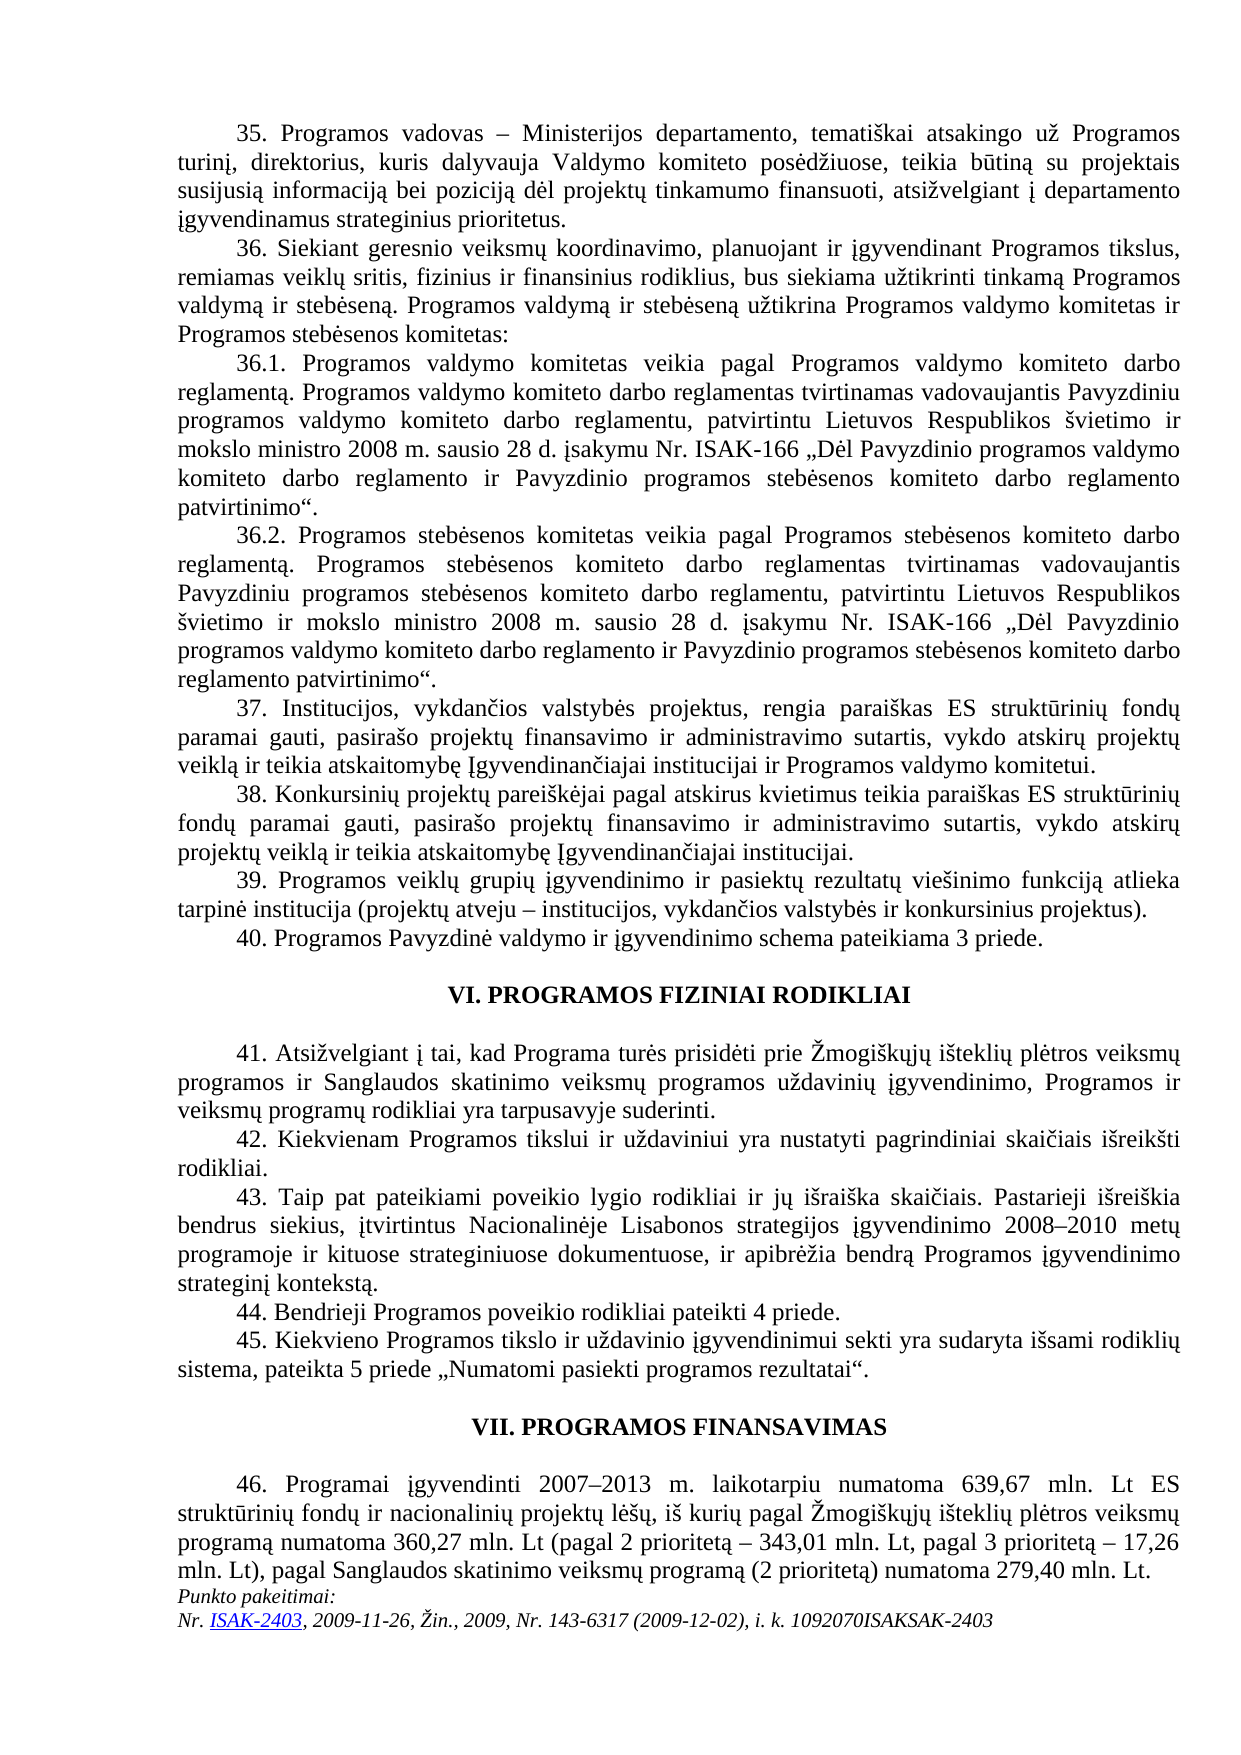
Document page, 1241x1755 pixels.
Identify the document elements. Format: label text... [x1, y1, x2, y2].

text 36.2. Programos stebėsenos komitetas veikia pagal Programos stebėsenos komiteto darbo reglamentą. Programos stebėsenos komiteto darbo reglamentas tvirtinamas vadovaujantis Pavyzdiniu programos stebėsenos komiteto darbo reglamentu, patvirtintu Lietuvos Respublikos švietimo ir mokslo ministro 2008 m. sausio 28 d. įsakymu Nr. ISAK-166 „Dėl Pavyzdinio programos valdymo komiteto darbo reglamento ir Pavyzdinio programos stebėsenos komiteto darbo reglamento patvirtinimo“. [177, 521, 1181, 693]
text Nr. ISAK-2403, 2009-11-26, Žin., 2009, Nr. 143-6317 (2009-12-02), i. k. 1092070ISAKSAK-2403 [177, 1608, 1181, 1632]
text 41. Atsižvelgiant į tai, kad Programa turės prisidėti prie Žmogiškųjų išteklių plėtros veiksmų programos ir Sanglaudos skatinimo veiksmų programos uždavinių įgyvendinimo, Programos ir veiksmų programų rodikliai yra tarpusavyje suderinti. [177, 1038, 1181, 1124]
text 36. Siekiant geresnio veiksmų koordinavimo, planuojant ir įgyvendinant Programos tikslus, remiamas veiklų sritis, fizinius ir finansinius rodiklius, bus siekiama užtikrinti tinkamą Programos valdymą ir stebėseną. Programos valdymą ir stebėseną užtikrina Programos valdymo komitetas ir Programos stebėsenos komitetas: [177, 233, 1181, 348]
text 45. Kiekvieno Programos tikslo ir uždavinio įgyvendinimui sekti yra sudaryta išsami rodiklių sistema, pateikta 5 priede „Numatomi pasiekti programos rezultatai“. [177, 1326, 1181, 1383]
text 43. Taip pat pateikiami poveikio lygio rodikliai ir jų išraiška skaičiais. Pastarieji išreiškia bendrus siekius, įtvirtintus Nacionalinėje Lisabonos strategijos įgyvendinimo 2008–2010 metų programoje ir kituose strateginiuose dokumentuose, ir apibrėžia bendrą Programos įgyvendinimo strateginį kontekstą. [177, 1182, 1181, 1297]
text 44. Bendrieji Programos poveikio rodikliai pateikti 4 priede. [177, 1297, 1181, 1326]
text VI. PROGRAMOS FIZINIAI RODIKLIAI [177, 981, 1181, 1009]
text VII. Programos FINANSAVIMAS [177, 1412, 1181, 1441]
text 39. Programos veiklų grupių įgyvendinimo ir pasiektų rezultatų viešinimo funkciją atlieka tarpinė institucija (projektų atveju – institucijos, vykdančios valstybės ir konkursinius projektus). [177, 866, 1181, 923]
text 36.1. Programos valdymo komitetas veikia pagal Programos valdymo komiteto darbo reglamentą. Programos valdymo komiteto darbo reglamentas tvirtinamas vadovaujantis Pavyzdiniu programos valdymo komiteto darbo reglamentu, patvirtintu Lietuvos Respublikos švietimo ir mokslo ministro 2008 m. sausio 28 d. įsakymu Nr. ISAK-166 „Dėl Pavyzdinio programos valdymo komiteto darbo reglamento ir Pavyzdinio programos stebėsenos komiteto darbo reglamento patvirtinimo“. [177, 348, 1181, 521]
text 40. Programos Pavyzdinė valdymo ir įgyvendinimo schema pateikiama 3 priede. [177, 923, 1181, 952]
text 38. Konkursinių projektų pareiškėjai pagal atskirus kvietimus teikia paraiškas ES struktūrinių fondų paramai gauti, pasirašo projektų finansavimo ir administravimo sutartis, vykdo atskirų projektų veiklą ir teikia atskaitomybę Įgyvendinančiajai institucijai. [177, 779, 1181, 866]
text 35. Programos vadovas – Ministerijos departamento, tematiškai atsakingo už Programos turinį, direktorius, kuris dalyvauja Valdymo komiteto posėdžiuose, teikia būtiną su projektais susijusią informaciją bei poziciją dėl projektų tinkamumo finansuoti, atsižvelgiant į departamento įgyvendinamus strateginius prioritetus. [177, 118, 1181, 233]
text Punkto pakeitimai: [177, 1584, 1181, 1608]
text 46. Programai įgyvendinti 2007–2013 m. laikotarpiu numatoma 639,67 mln. Lt ES struktūrinių fondų ir nacionalinių projektų lėšų, iš kurių pagal Žmogiškųjų išteklių plėtros veiksmų programą numatoma 360,27 mln. Lt (pagal 2 prioritetą – 343,01 mln. Lt, pagal 3 prioritetą – 17,26 mln. Lt), pagal Sanglaudos skatinimo veiksmų programą (2 prioritetą) numatoma 279,40 mln. Lt. [177, 1469, 1181, 1584]
text 42. Kiekvienam Programos tikslui ir uždaviniui yra nustatyti pagrindiniai skaičiais išreikšti rodikliai. [177, 1124, 1181, 1182]
text 37. Institucijos, vykdančios valstybės projektus, rengia paraiškas ES struktūrinių fondų paramai gauti, pasirašo projektų finansavimo ir administravimo sutartis, vykdo atskirų projektų veiklą ir teikia atskaitomybę Įgyvendinančiajai institucijai ir Programos valdymo komitetui. [177, 693, 1181, 779]
